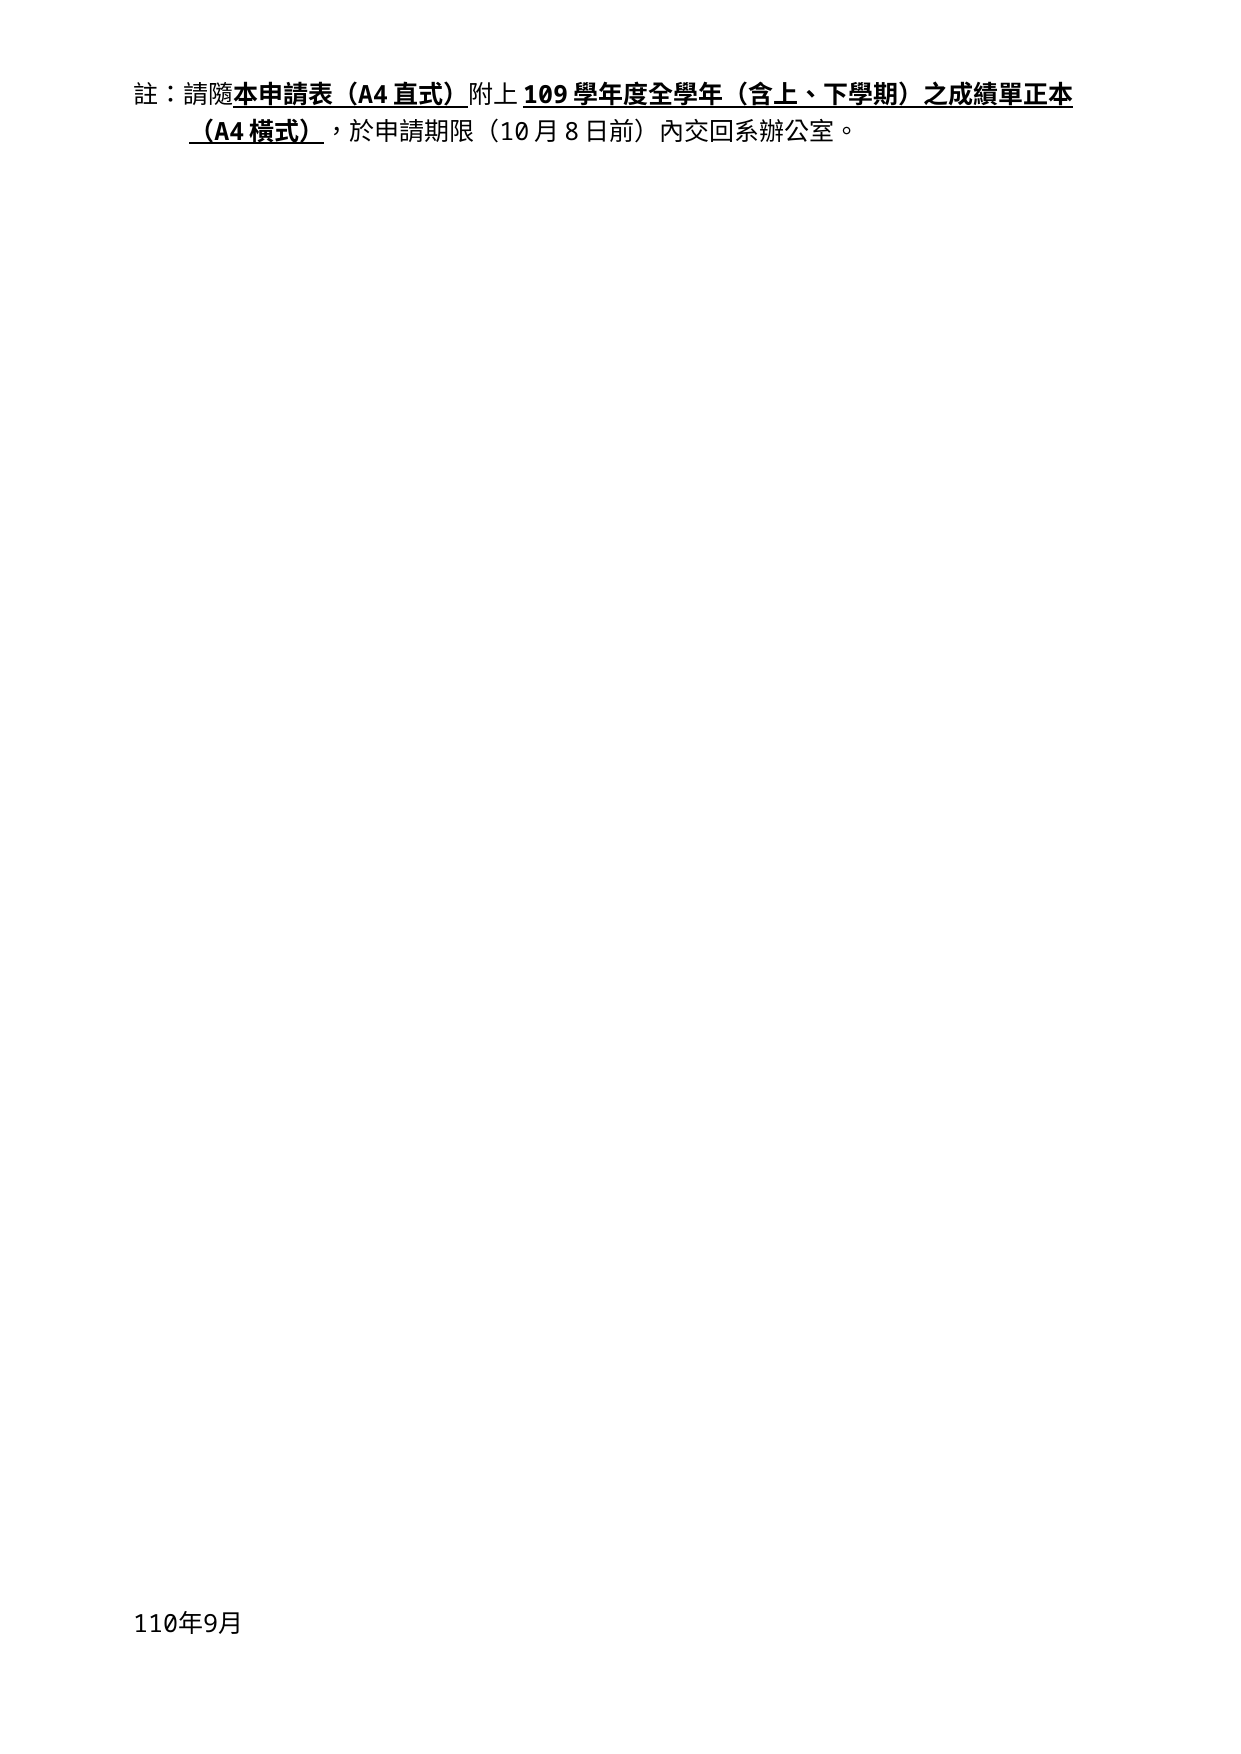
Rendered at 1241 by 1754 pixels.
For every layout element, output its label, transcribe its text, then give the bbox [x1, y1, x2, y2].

text 註：請隨本申請表（A4直式）附上109學年度全學年（含上、下學期）之成績單正本（A4橫式），於申請期限（10月8日前）內交回系辦公室。 [133, 75, 1107, 147]
